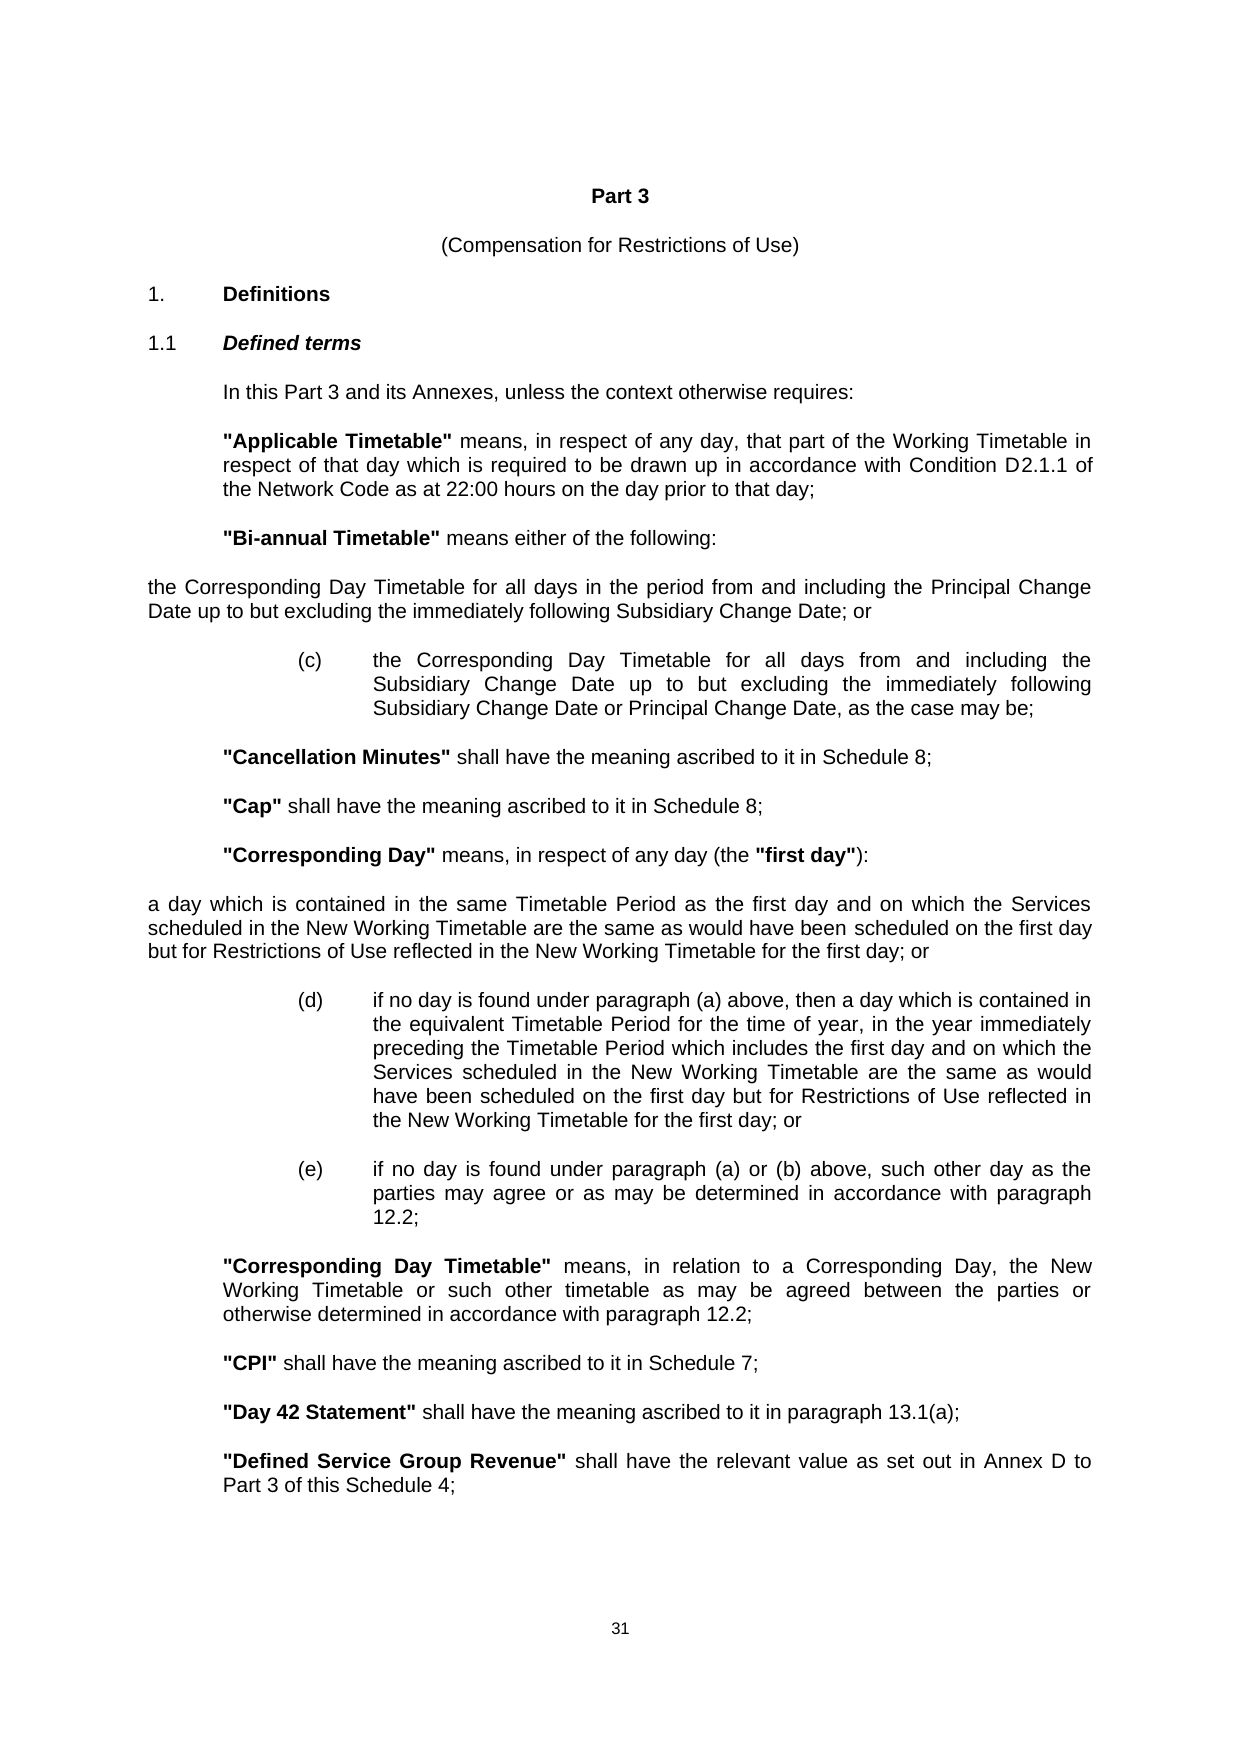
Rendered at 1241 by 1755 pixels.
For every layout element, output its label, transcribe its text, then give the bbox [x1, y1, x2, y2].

subtitle the Corresponding Day Timetable for all days from and including the Subsidiary Change Date up to but excluding the immediately following Subsidiary Change Date or Principal Change Date, as the case may be; [298, 648, 1093, 719]
list Defined terms [148, 331, 1093, 355]
text In this Part 3 and its Annexes, unless the context otherwise requires: [223, 380, 1093, 404]
list (Compensation for Restrictions of Use) [148, 233, 1093, 257]
list Definitions [148, 282, 1093, 306]
text "Defined Service Group Revenue" shall have the relevant value as set out in Annex D to Part 3 of this Schedule 4; [223, 1449, 1093, 1497]
text "Cancellation Minutes" shall have the meaning ascribed to it in Schedule 8; [223, 744, 1093, 768]
text "Applicable Timetable" means, in respect of any day, that part of the Working Timetable in respect of that day which is required to be drawn up in accordance with Condition D2.1.1 of the Network Code as at 22:00 hours on the day prior to that day; [223, 429, 1093, 501]
text "Corresponding Day" means, in respect of any day (the "first day"): [223, 842, 1093, 866]
text "Bi-annual Timetable" means either of the following: [223, 526, 1093, 550]
subtitle a day which is contained in the same Timetable Period as the first day and on which the Services scheduled in the New Working Timetable are the same as would have been scheduled on the first day but for Restrictions of Use reflected in the New Working Timetable for the first day; or [148, 891, 1093, 963]
text "Corresponding Day Timetable" means, in relation to a Corresponding Day, the New Working Timetable or such other timetable as may be agreed between the parties or otherwise determined in accordance with paragraph 12.2; [223, 1254, 1093, 1326]
text "CPI" shall have the meaning ascribed to it in Schedule 7; [223, 1351, 1093, 1375]
text "Day 42 Statement" shall have the meaning ascribed to it in paragraph 13.1(a); [223, 1400, 1093, 1424]
subtitle if no day is found under paragraph (a) or (b) above, such other day as the parties may agree or as may be determined in accordance with paragraph 12.2; [298, 1157, 1093, 1229]
subtitle the Corresponding Day Timetable for all days in the period from and including the Principal Change Date up to but excluding the immediately following Subsidiary Change Date; or [148, 575, 1093, 623]
subtitle if no day is found under paragraph (a) above, then a day which is contained in the equivalent Timetable Period for the time of year, in the year immediately preceding the Timetable Period which includes the first day and on which the Services scheduled in the New Working Timetable are the same as would have been scheduled on the first day but for Restrictions of Use reflected in the New Working Timetable for the first day; or [298, 988, 1093, 1132]
list Part 3 [148, 184, 1093, 208]
text "Cap" shall have the meaning ascribed to it in Schedule 8; [223, 793, 1093, 817]
